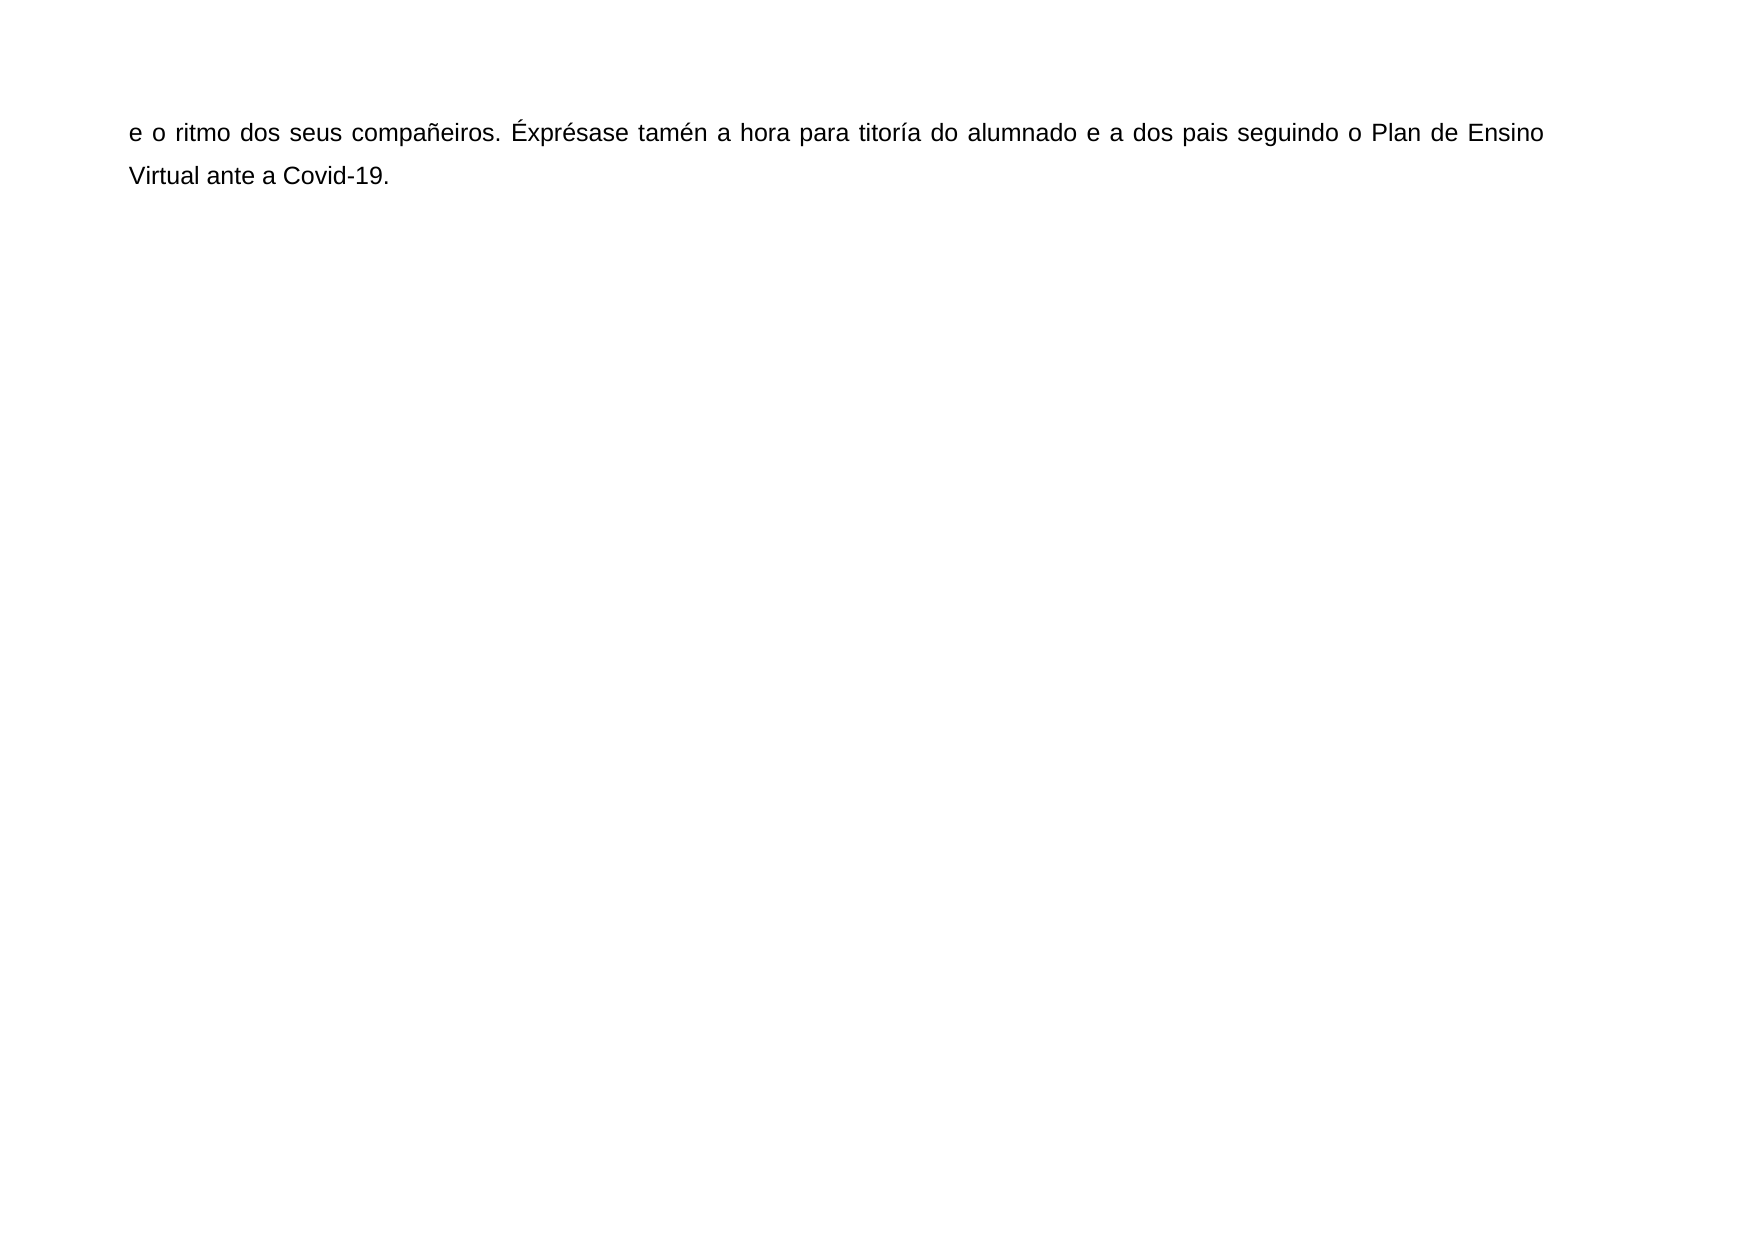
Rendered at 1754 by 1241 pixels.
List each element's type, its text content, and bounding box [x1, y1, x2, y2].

text e o ritmo dos seus compañeiros. Éxprésase tamén a hora para titoría do alumnado e a dos pais seguindo o Plan de Ensino Virtual ante a Covid-19. [129, 118, 1548, 190]
